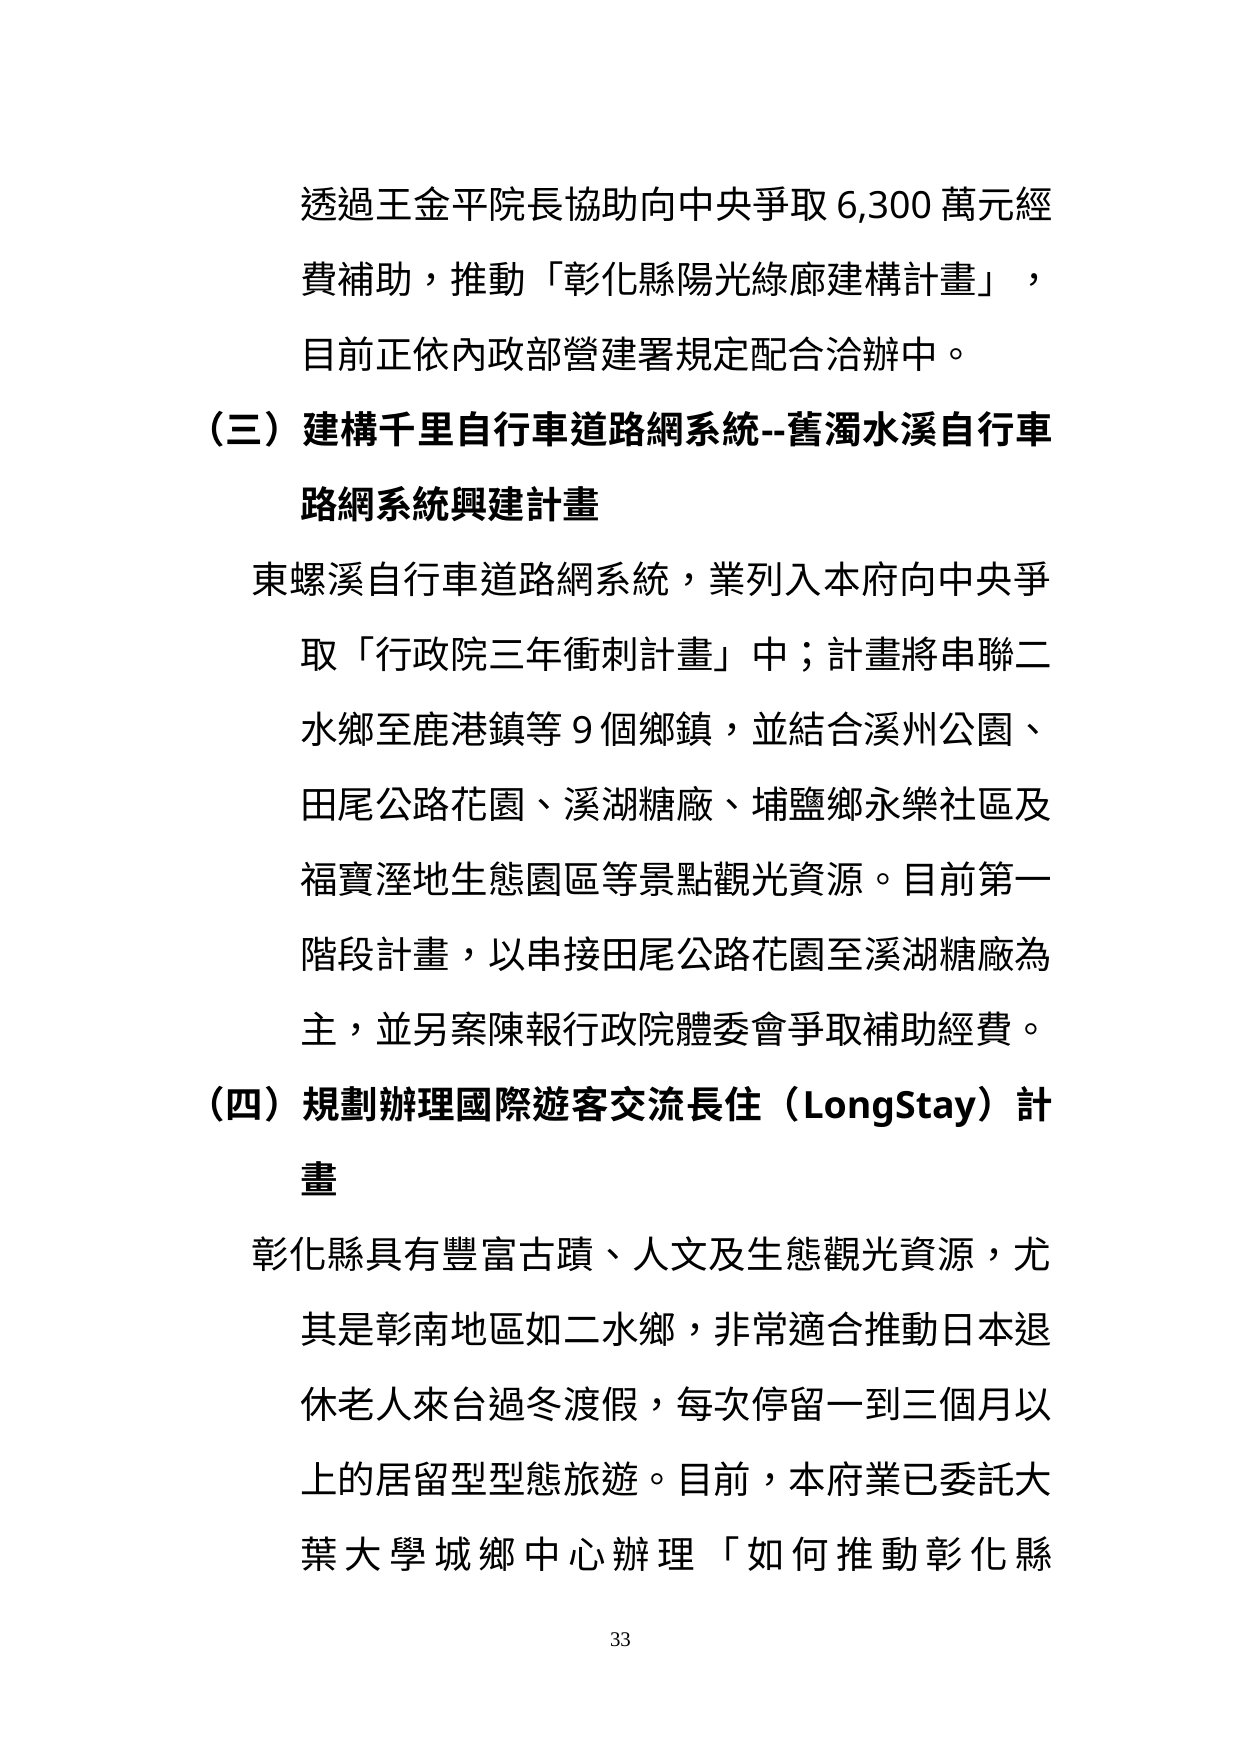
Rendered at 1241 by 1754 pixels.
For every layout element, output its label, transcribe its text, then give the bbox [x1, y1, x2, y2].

text 東螺溪自行車道路網系統，業列入本府向中央爭取「行政院三年衝刺計畫」中；計畫將串聯二水鄉至鹿港鎮等9個鄉鎮，並結合溪州公園、田尾公路花園、溪湖糖廠、埔鹽鄉永樂社區及福寶溼地生態園區等景點觀光資源。目前第一階段計畫，以串接田尾公路花園至溪湖糖廠為主，並另案陳報行政院體委會爭取補助經費。 [187, 539, 1053, 1064]
text 透過王金平院長協助向中央爭取6,300萬元經費補助，推動「彰化縣陽光綠廊建構計畫」，目前正依內政部營建署規定配合洽辦中。 [187, 164, 1053, 389]
text （三）建構千里自行車道路網系統--舊濁水溪自行車路網系統興建計畫 [187, 389, 1053, 539]
text （四）規劃辦理國際遊客交流長住（LongStay）計畫 [187, 1064, 1053, 1214]
text 彰化縣具有豐富古蹟、人文及生態觀光資源，尤其是彰南地區如二水鄉，非常適合推動日本退休老人來台過冬渡假，每次停留一到三個月以上的居留型型態旅遊。目前，本府業已委託大葉大學城鄉中心辦理「如何推動彰化縣LongStay長住計畫－以二水鄉為例」規劃案，評估二水鄉發展長宿休閒產業的潛力，並積極向農委會及交通部觀光局爭取經費補助及請求協助輔導，以促進二水鄉觀光旅遊多元發展。 [187, 1214, 1053, 1589]
